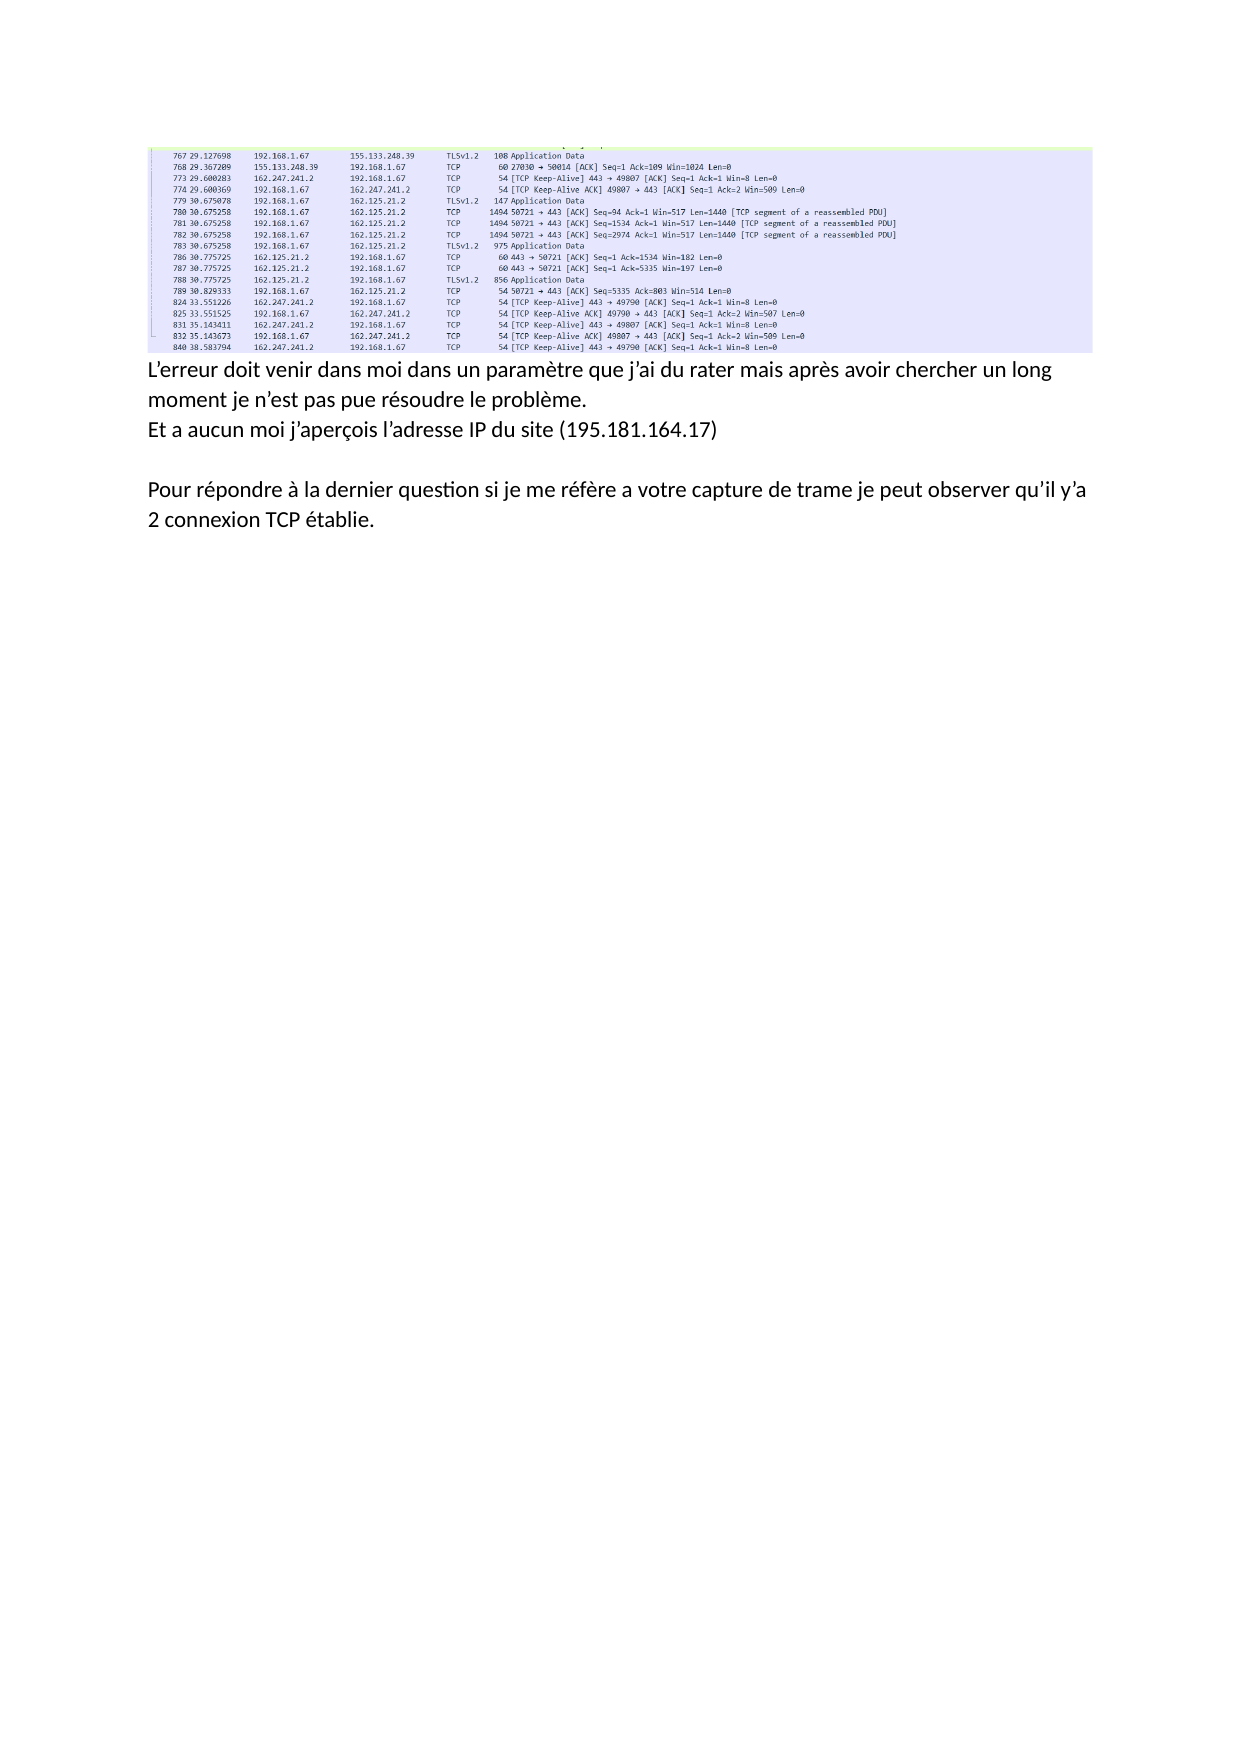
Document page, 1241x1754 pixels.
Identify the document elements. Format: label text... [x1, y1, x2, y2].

text L’erreur doit venir dans moi dans un paramètre que j’ai du rater mais après avoir chercher un long moment je n’est pas pue résoudre le problème. Et a aucun moi j’aperçois l’adresse IP du site (195.181.164.17) Pour répondre à la dernier question si je me réfère a votre capture de trame je peut observer qu’il y’a 2 connexion TCP établie. [148, 354, 1093, 533]
